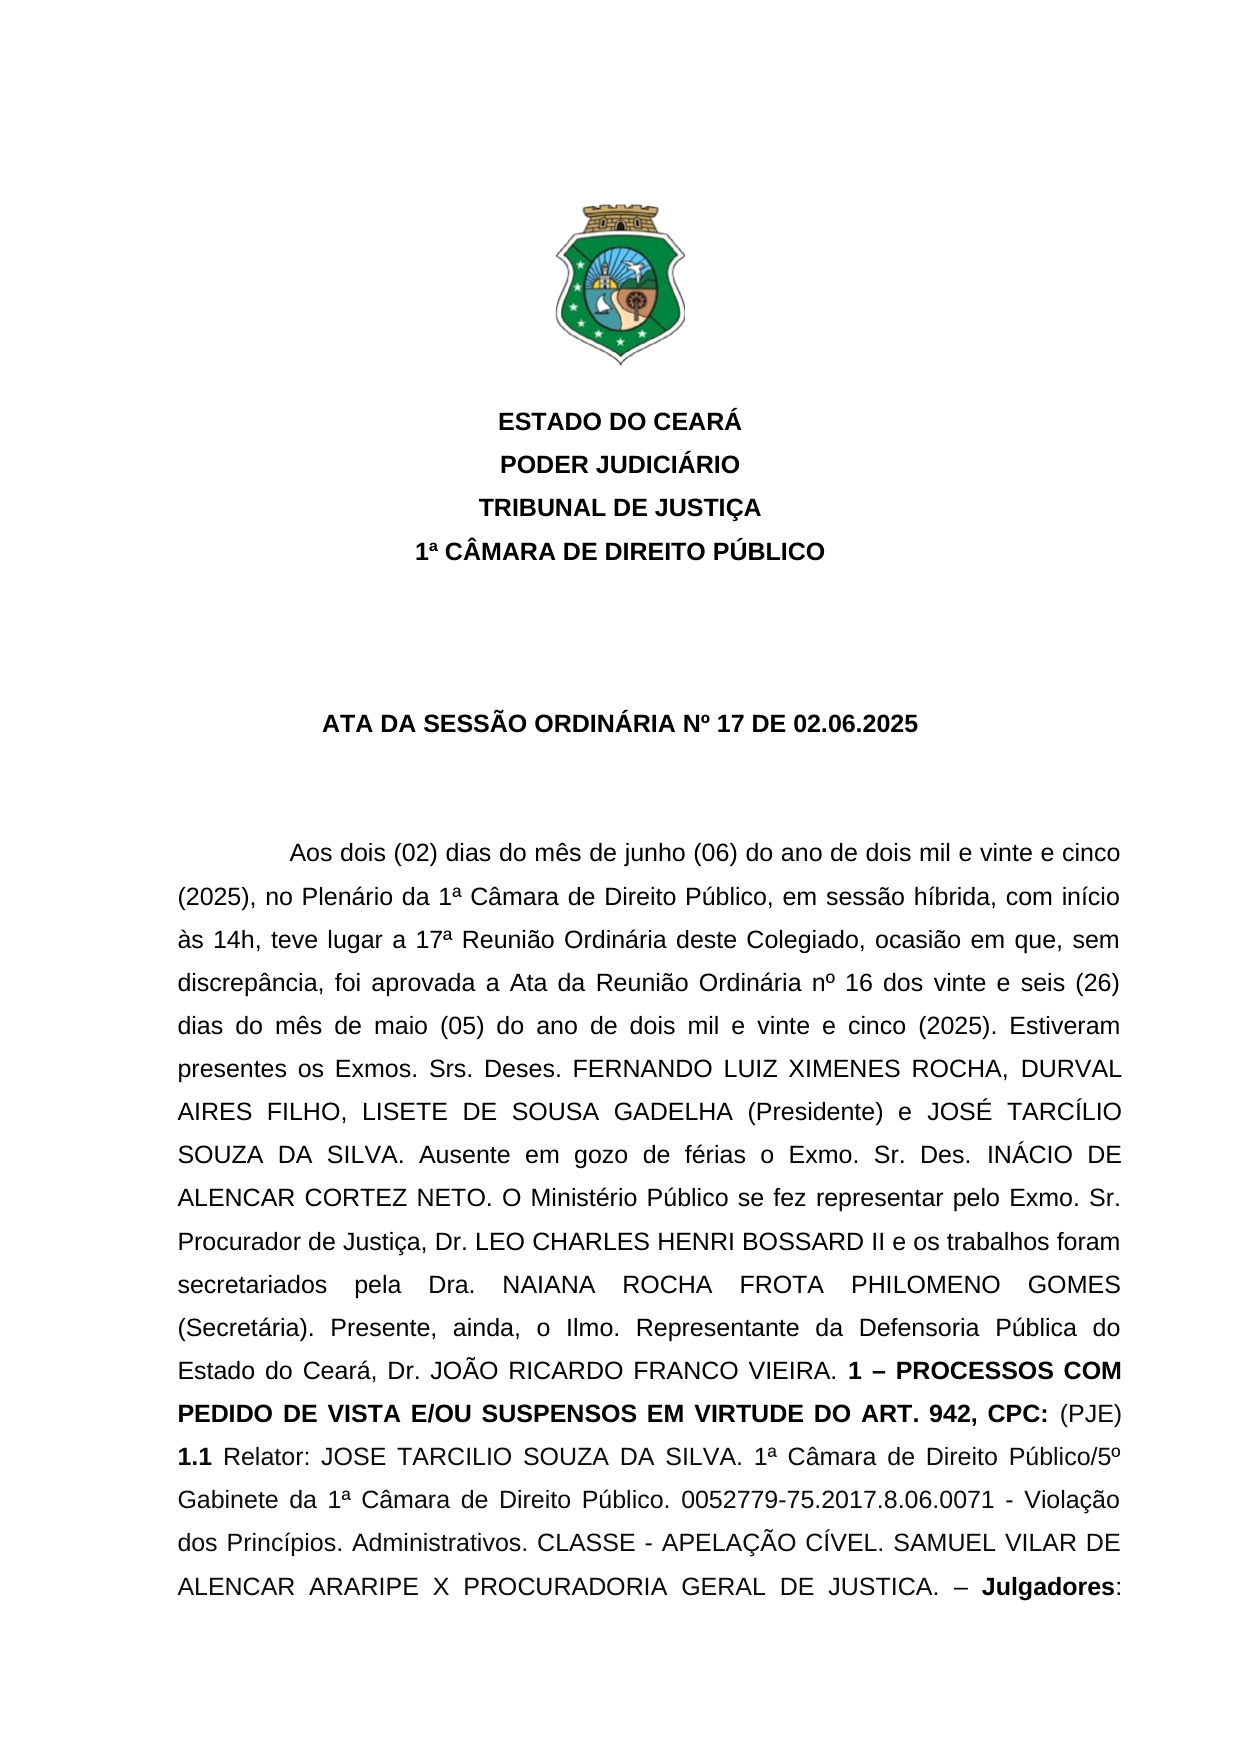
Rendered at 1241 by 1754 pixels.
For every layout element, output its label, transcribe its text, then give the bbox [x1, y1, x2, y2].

text 1ª CÂMARA DE DIREITO PÚBLICO [118, 536, 1122, 565]
text TRIBUNAL DE JUSTIÇA [118, 493, 1122, 522]
text ESTADO DO CEARÁ [118, 407, 1122, 436]
text PODER JUDICIÁRIO [118, 450, 1122, 479]
text ATA DA SESSÃO ORDINÁRIA Nº 17 DE 02.06.2025 [118, 709, 1122, 738]
text Aos dois (02) dias do mês de junho (06) do ano de dois mil e vinte e cinco (2025), no Plenário da 1ª Câmara de Direito Público, em sessão híbrida, com início às 14h, teve lugar a 17ª Reunião Ordinária deste Colegiado, ocasião em que, sem discrepância, foi aprovada a Ata da Reunião Ordinária nº 16 dos vinte e seis (26) dias do mês de maio (05) do ano de dois mil e vinte e cinco (2025). Estiveram presentes os Exmos. Srs. Deses. FERNANDO LUIZ XIMENES ROCHA, DURVAL AIRES FILHO, LISETE DE SOUSA GADELHA (Presidente) e JOSÉ TARCÍLIO SOUZA DA SILVA. Ausente em gozo de férias o Exmo. Sr. Des. INÁCIO DE ALENCAR CORTEZ NETO. O Ministério Público se fez representar pelo Exmo. Sr. Procurador de Justiça, Dr. LEO CHARLES HENRI BOSSARD II e os trabalhos foram secretariados pela Dra. NAIANA ROCHA FROTA PHILOMENO GOMES (Secretária). Presente, ainda, o Ilmo. Representante da Defensoria Pública do Estado do Ceará, Dr. JOÃO RICARDO FRANCO VIEIRA. 1 – PROCESSOS COM PEDIDO DE VISTA E/OU SUSPENSOS EM VIRTUDE DO ART. 942, CPC: (PJE) 1.1 Relator: JOSE TARCILIO SOUZA DA SILVA. 1ª Câmara de Direito Público/5º Gabinete da 1ª Câmara de Direito Público. 0052779-75.2017.8.06.0071 - Violação dos Princípios. Administrativos. CLASSE - APELAÇÃO CÍVEL. SAMUEL VILAR DE ALENCAR ARARIPE X PROCURADORIA GERAL DE JUSTICA. – Julgadores: [177, 838, 1122, 1600]
